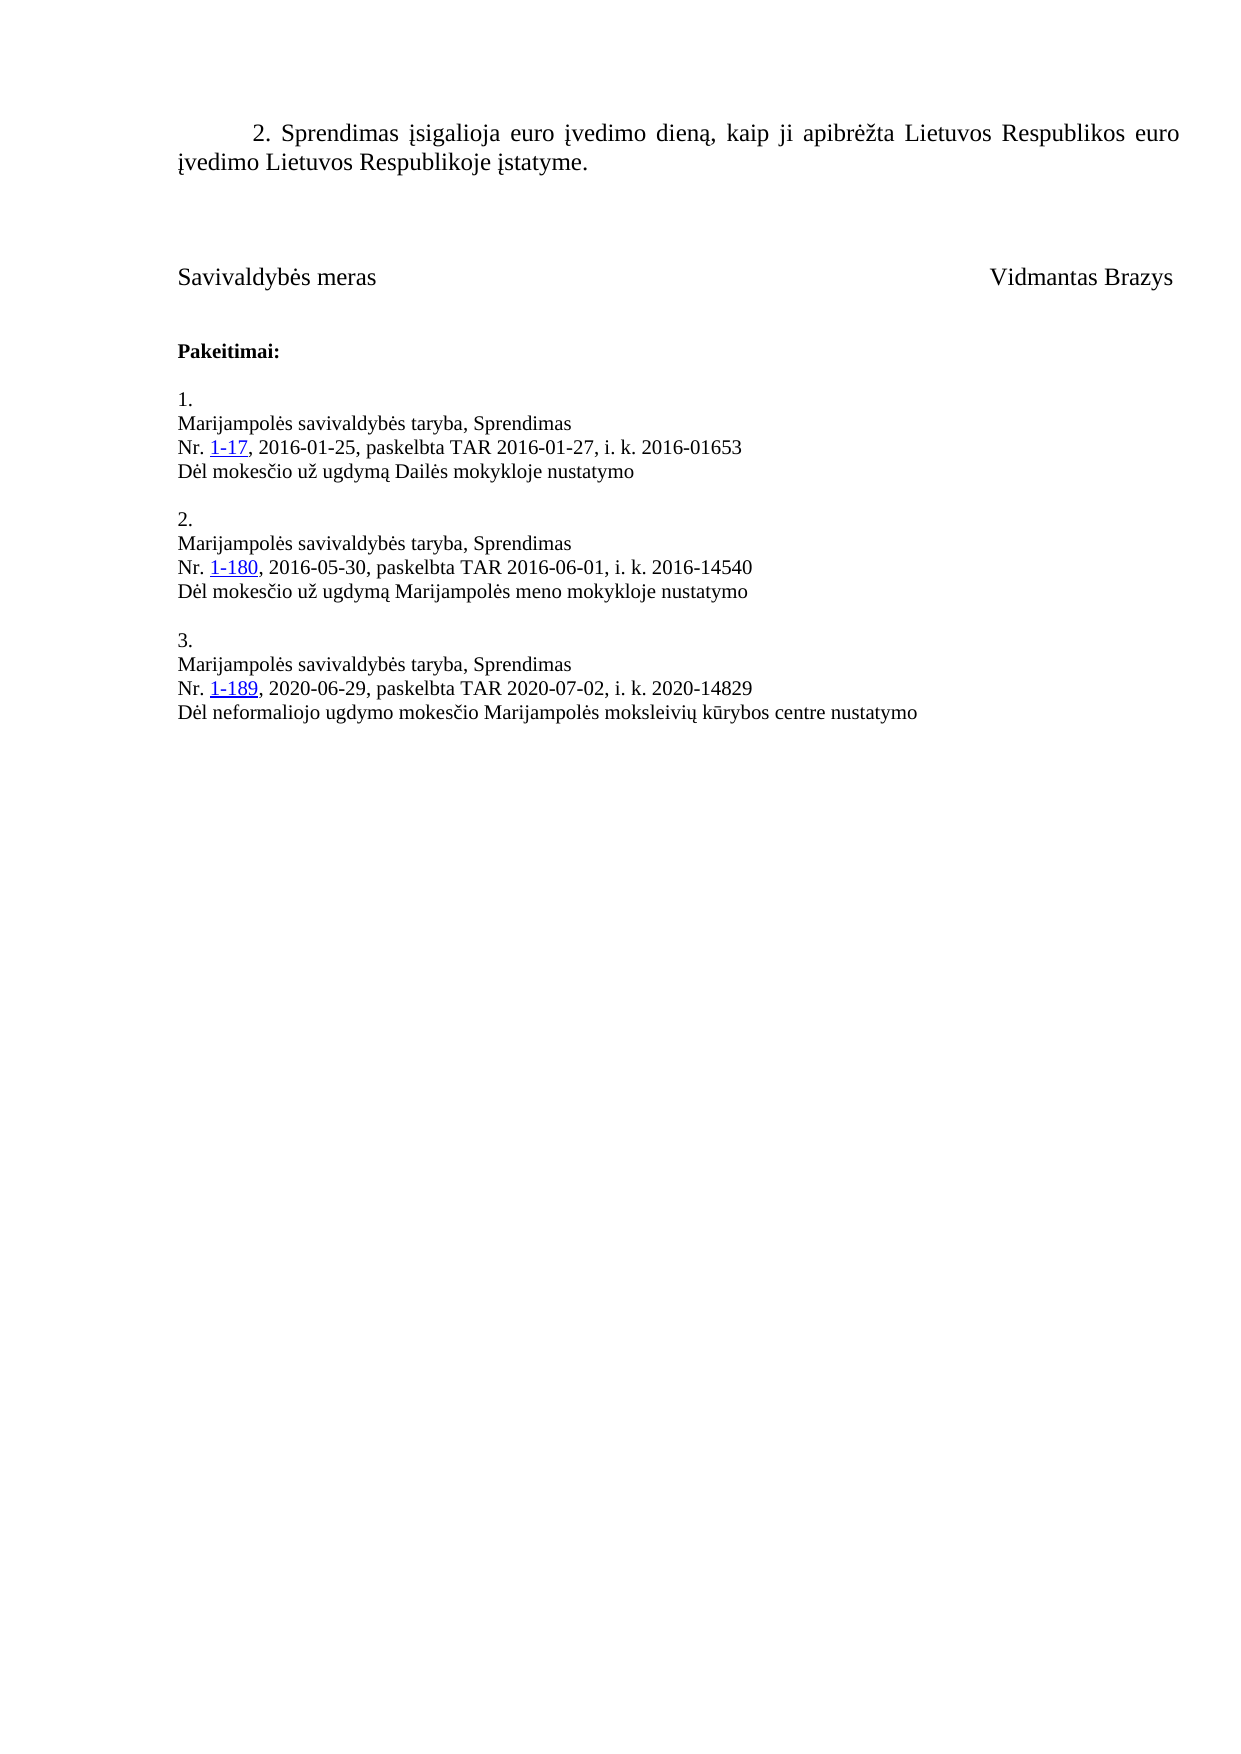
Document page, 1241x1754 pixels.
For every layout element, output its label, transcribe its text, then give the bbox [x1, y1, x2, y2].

text Savivaldybės meras Vidmantas Brazys [177, 262, 1181, 291]
text 3. [177, 627, 1181, 652]
text Dėl mokesčio už ugdymą Dailės mokykloje nustatymo [177, 459, 1181, 483]
text Nr. 1-180, 2016-05-30, paskelbta TAR 2016-06-01, i. k. 2016-14540 [177, 555, 1181, 579]
text Dėl mokesčio už ugdymą Marijampolės meno mokykloje nustatymo [177, 579, 1181, 603]
text 2. Sprendimas įsigalioja euro įvedimo dieną, kaip ji apibrėžta Lietuvos Respublikos euro įvedimo Lietuvos Respublikoje įstatyme. [177, 118, 1181, 176]
text Marijampolės savivaldybės taryba, Sprendimas [177, 531, 1181, 555]
text Marijampolės savivaldybės taryba, Sprendimas [177, 652, 1181, 676]
text 2. [177, 507, 1181, 531]
text Nr. 1-17, 2016-01-25, paskelbta TAR 2016-01-27, i. k. 2016-01653 [177, 435, 1181, 459]
text Dėl neformaliojo ugdymo mokesčio Marijampolės moksleivių kūrybos centre nustatymo [177, 700, 1181, 724]
text Nr. 1-189, 2020-06-29, paskelbta TAR 2020-07-02, i. k. 2020-14829 [177, 676, 1181, 700]
text Marijampolės savivaldybės taryba, Sprendimas [177, 411, 1181, 435]
text 1. [177, 387, 1181, 411]
text Pakeitimai: [177, 339, 1181, 363]
